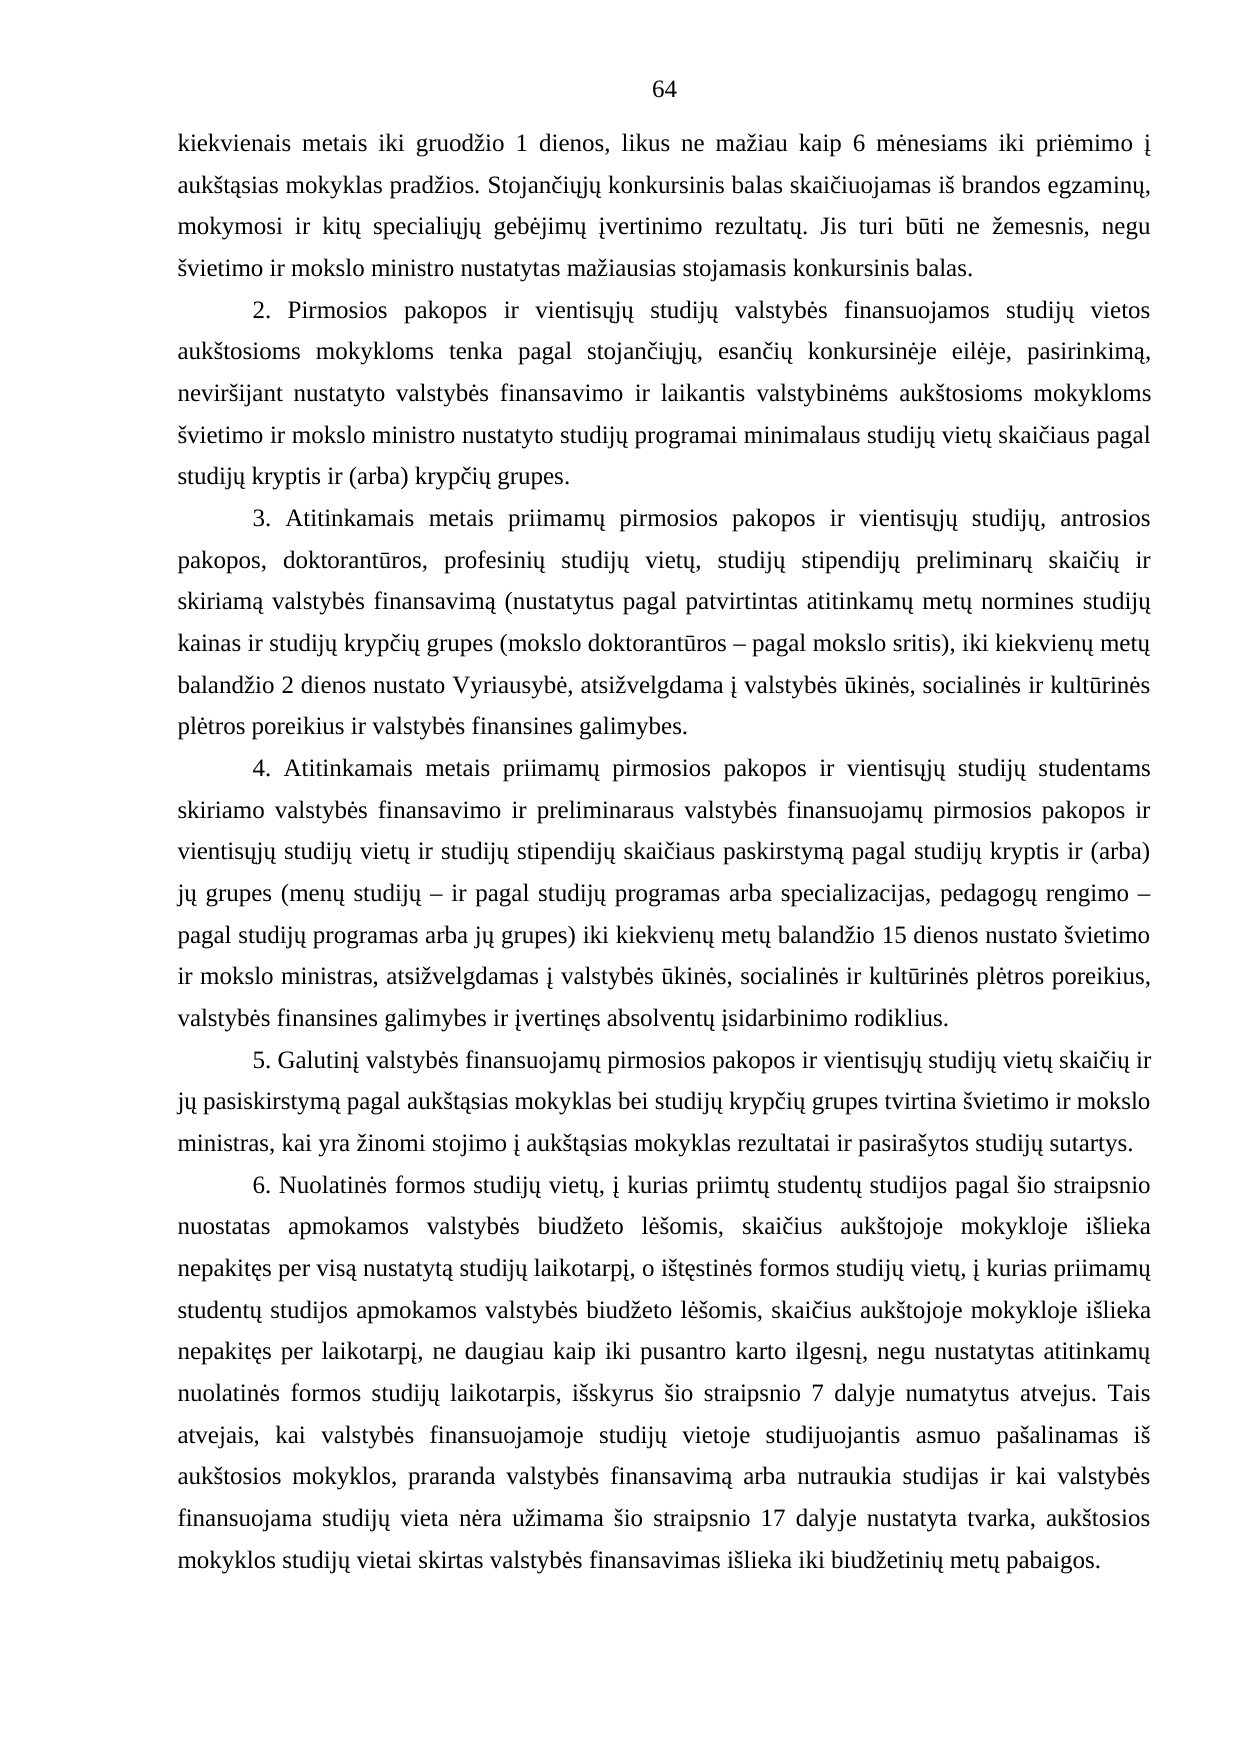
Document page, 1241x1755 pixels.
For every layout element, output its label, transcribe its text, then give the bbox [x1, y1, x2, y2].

text 4. Atitinkamais metais priimamų pirmosios pakopos ir vientisųjų studijų studentams skiriamo valstybės finansavimo ir preliminaraus valstybės finansuojamų pirmosios pakopos ir vientisųjų studijų vietų ir studijų stipendijų skaičiaus paskirstymą pagal studijų kryptis ir (arba) jų grupes (menų studijų – ir pagal studijų programas arba specializacijas, pedagogų rengimo – pagal studijų programas arba jų grupes) iki kiekvienų metų balandžio 15 dienos nustato švietimo ir mokslo ministras, atsižvelgdamas į valstybės ūkinės, socialinės ir kultūrinės plėtros poreikius, valstybės finansines galimybes ir įvertinęs absolventų įsidarbinimo rodiklius. [177, 743, 1152, 1035]
text 5. Galutinį valstybės finansuojamų pirmosios pakopos ir vientisųjų studijų vietų skaičių ir jų pasiskirstymą pagal aukštąsias mokyklas bei studijų krypčių grupes tvirtina švietimo ir mokslo ministras, kai yra žinomi stojimo į aukštąsias mokyklas rezultatai ir pasirašytos studijų sutartys. [177, 1035, 1152, 1160]
text 3. Atitinkamais metais priimamų pirmosios pakopos ir vientisųjų studijų, antrosios pakopos, doktorantūros, profesinių studijų vietų, studijų stipendijų preliminarų skaičių ir skiriamą valstybės finansavimą (nustatytus pagal patvirtintas atitinkamų metų normines studijų kainas ir studijų krypčių grupes (mokslo doktorantūros – pagal mokslo sritis), iki kiekvienų metų balandžio 2 dienos nustato Vyriausybė, atsižvelgdama į valstybės ūkinės, socialinės ir kultūrinės plėtros poreikius ir valstybės finansines galimybes. [177, 493, 1152, 743]
text kiekvienais metais iki gruodžio 1 dienos, likus ne mažiau kaip 6 mėnesiams iki priėmimo į aukštąsias mokyklas pradžios. Stojančiųjų konkursinis balas skaičiuojamas iš brandos egzaminų, mokymosi ir kitų specialiųjų gebėjimų įvertinimo rezultatų. Jis turi būti ne žemesnis, negu švietimo ir mokslo ministro nustatytas mažiausias stojamasis konkursinis balas. [177, 118, 1152, 285]
text 6. Nuolatinės formos studijų vietų, į kurias priimtų studentų studijos pagal šio straipsnio nuostatas apmokamos valstybės biudžeto lėšomis, skaičius aukštojoje mokykloje išlieka nepakitęs per visą nustatytą studijų laikotarpį, o ištęstinės formos studijų vietų, į kurias priimamų studentų studijos apmokamos valstybės biudžeto lėšomis, skaičius aukštojoje mokykloje išlieka nepakitęs per laikotarpį, ne daugiau kaip iki pusantro karto ilgesnį, negu nustatytas atitinkamų nuolatinės formos studijų laikotarpis, išskyrus šio straipsnio 7 dalyje numatytus atvejus. Tais atvejais, kai valstybės finansuojamoje studijų vietoje studijuojantis asmuo pašalinamas iš aukštosios mokyklos, praranda valstybės finansavimą arba nutraukia studijas ir kai valstybės finansuojama studijų vieta nėra užimama šio straipsnio 17 dalyje nustatyta tvarka, aukštosios mokyklos studijų vietai skirtas valstybės finansavimas išlieka iki biudžetinių metų pabaigos. [177, 1160, 1152, 1576]
text 2. Pirmosios pakopos ir vientisųjų studijų valstybės finansuojamos studijų vietos aukštosioms mokykloms tenka pagal stojančiųjų, esančių konkursinėje eilėje, pasirinkimą, neviršijant nustatyto valstybės finansavimo ir laikantis valstybinėms aukštosioms mokykloms švietimo ir mokslo ministro nustatyto studijų programai minimalaus studijų vietų skaičiaus pagal studijų kryptis ir (arba) krypčių grupes. [177, 285, 1152, 493]
